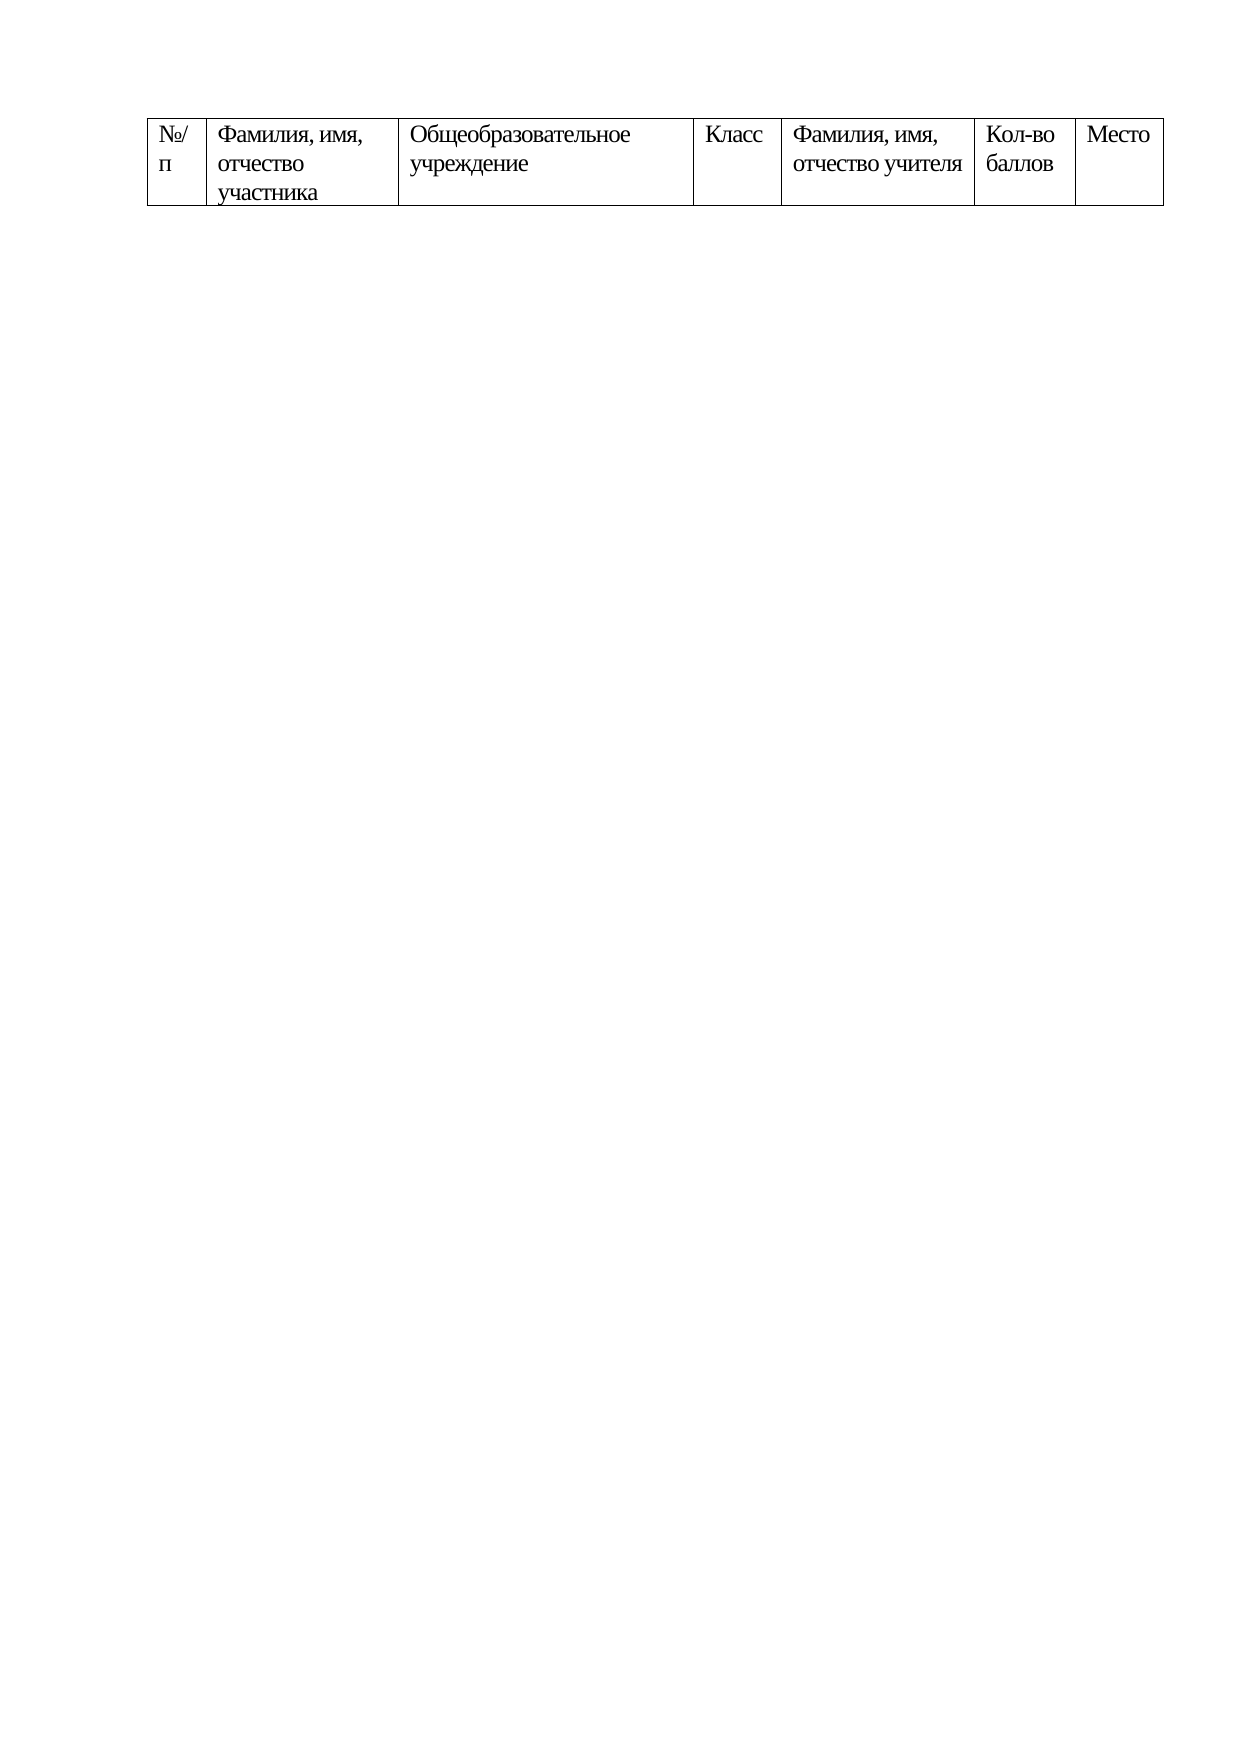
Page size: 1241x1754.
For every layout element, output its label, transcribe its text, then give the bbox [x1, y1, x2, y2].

table_header Место [1076, 119, 1163, 205]
table_header Фамилия, имя, отчество участника [207, 119, 398, 205]
table_header Кол-во баллов [975, 119, 1075, 205]
table_header №/п [148, 119, 206, 205]
table_header Фамилия, имя, отчество учителя [782, 119, 974, 205]
table_header Класс [694, 119, 781, 205]
table_header Общеобразовательное учреждение [399, 119, 693, 205]
